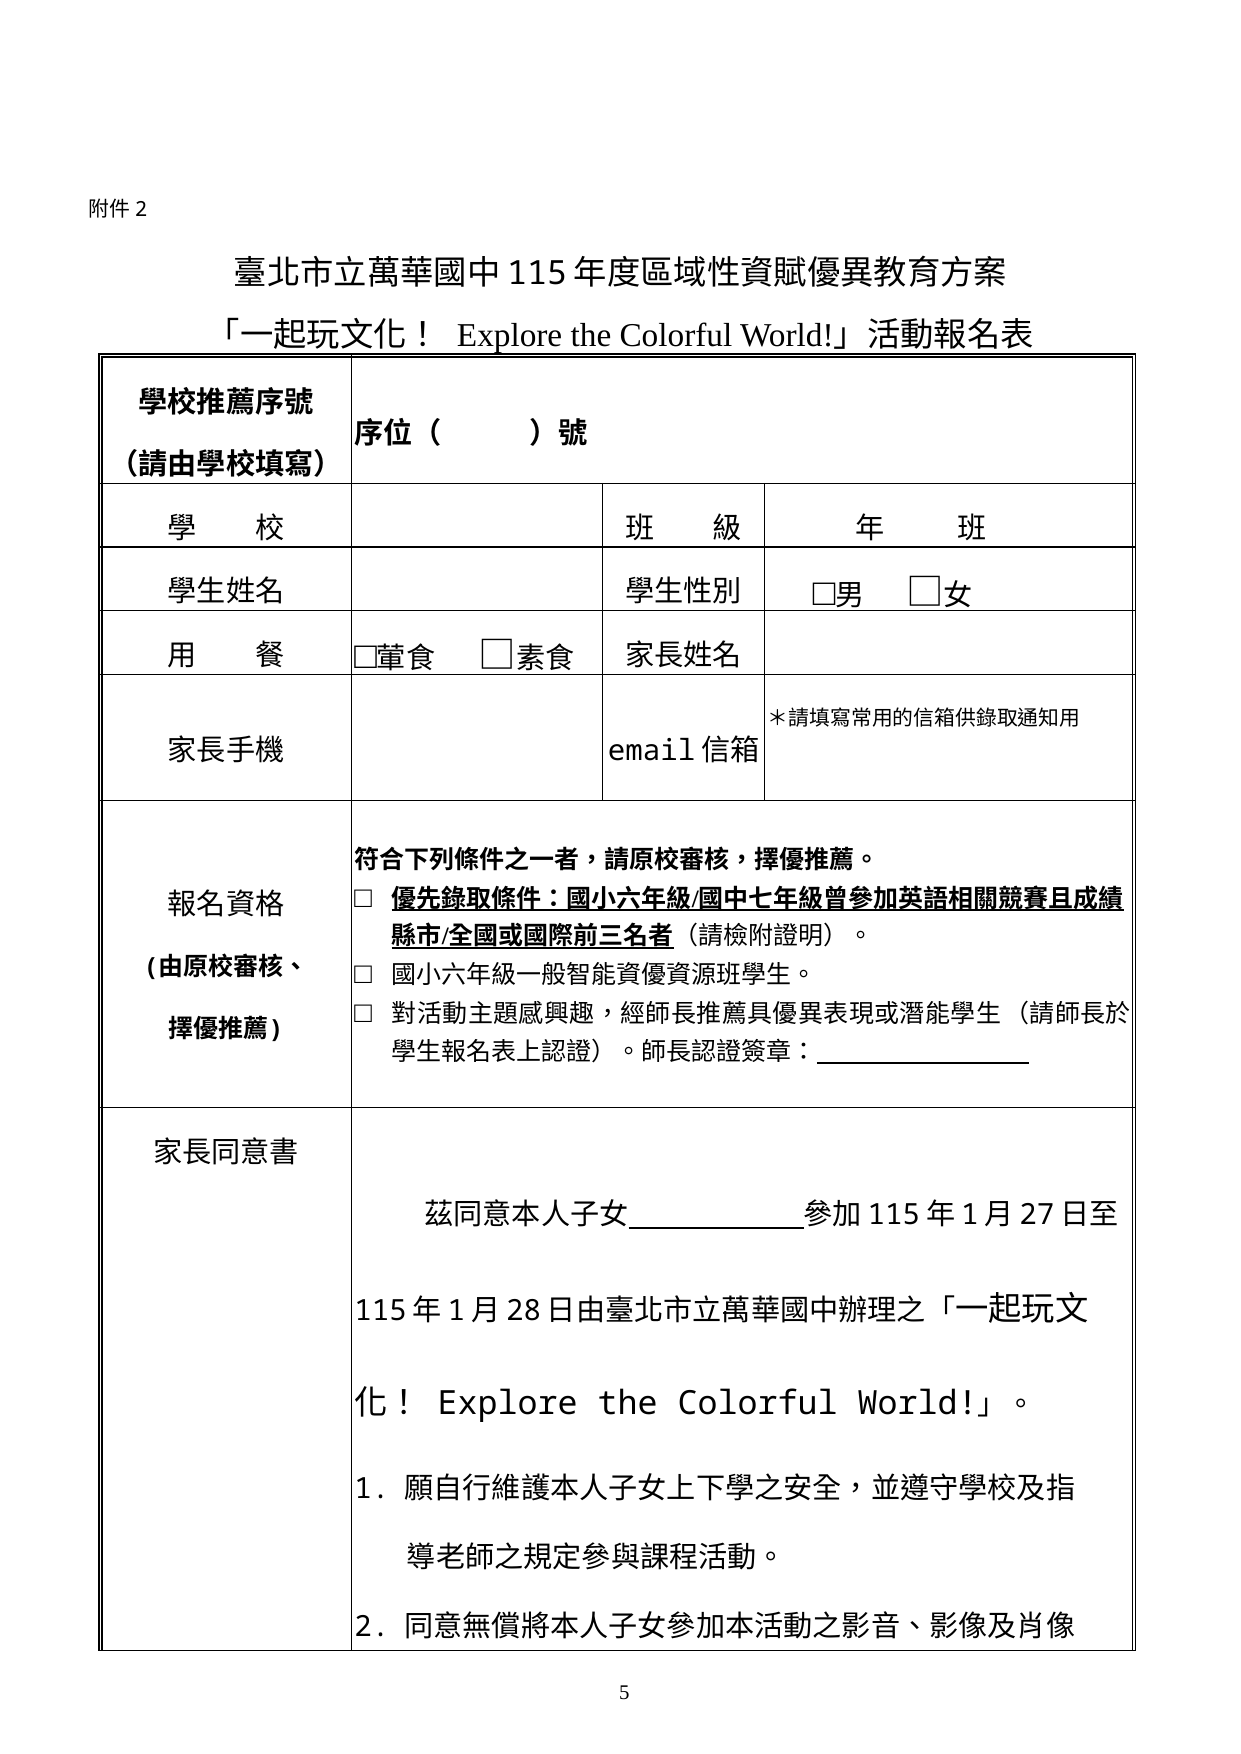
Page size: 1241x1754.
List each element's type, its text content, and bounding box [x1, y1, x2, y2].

table_cell [765, 611, 1132, 673]
table_header 序位（ ）號 [352, 358, 1132, 483]
table_cell 年 班 [765, 484, 1132, 546]
table_cell 學 校 [103, 484, 351, 546]
table_cell 班 級 [603, 484, 764, 546]
table_cell 學生性別 [603, 548, 764, 610]
text 附件2 [89, 166, 1152, 228]
table_cell 符合下列條件之一者，請原校審核，擇優推薦。 優先錄取條件：國小六年級/國中七年級曾參加英語相關競賽且成績縣市/全國或國際前三名者（請檢附證明）。 國小六年級一般智能資優資源班學生。 對活動主題感興趣，經師長推薦具優異表現或潛能學生（請師長於學生報名表上認證）。師長認證簽章： [352, 801, 1132, 1107]
table_cell 家長同意書 [103, 1108, 351, 1650]
table_cell 用 餐 [103, 611, 351, 673]
table_cell 家長手機 [103, 675, 351, 799]
table_cell 學生姓名 [103, 548, 351, 610]
table_cell 家長姓名 [603, 611, 764, 673]
table_cell [352, 484, 602, 546]
table_cell 報名資格 (由原校審核、 擇優推薦) [103, 801, 351, 1107]
table_cell 茲同意本人子女 參加115年1月27日至115年1月28日由臺北市立萬華國中辦理之「一起玩文化！ Explore the Colorful World!」。 願自行維護本人子女上下學之安全，並遵守學校及指 導老師之規定參與課程活動。 同意無償將本人子女參加本活動之影音、影像及肖像 [352, 1108, 1132, 1650]
table_cell email信箱 [603, 675, 764, 799]
table_cell [352, 675, 602, 799]
text 「一起玩文化！ Explore the Colorful World!」活動報名表 [89, 291, 1152, 353]
table_cell □男 □女 [765, 548, 1132, 610]
table_cell □葷食 □素食 [352, 611, 602, 673]
text 臺北市立萬華國中115年度區域性資賦優異教育方案 [89, 228, 1152, 291]
table_cell ＊請填寫常用的信箱供錄取通知用 [765, 675, 1132, 799]
table_cell [352, 548, 602, 610]
table_header 學校推薦序號 （請由學校填寫） [103, 358, 351, 483]
